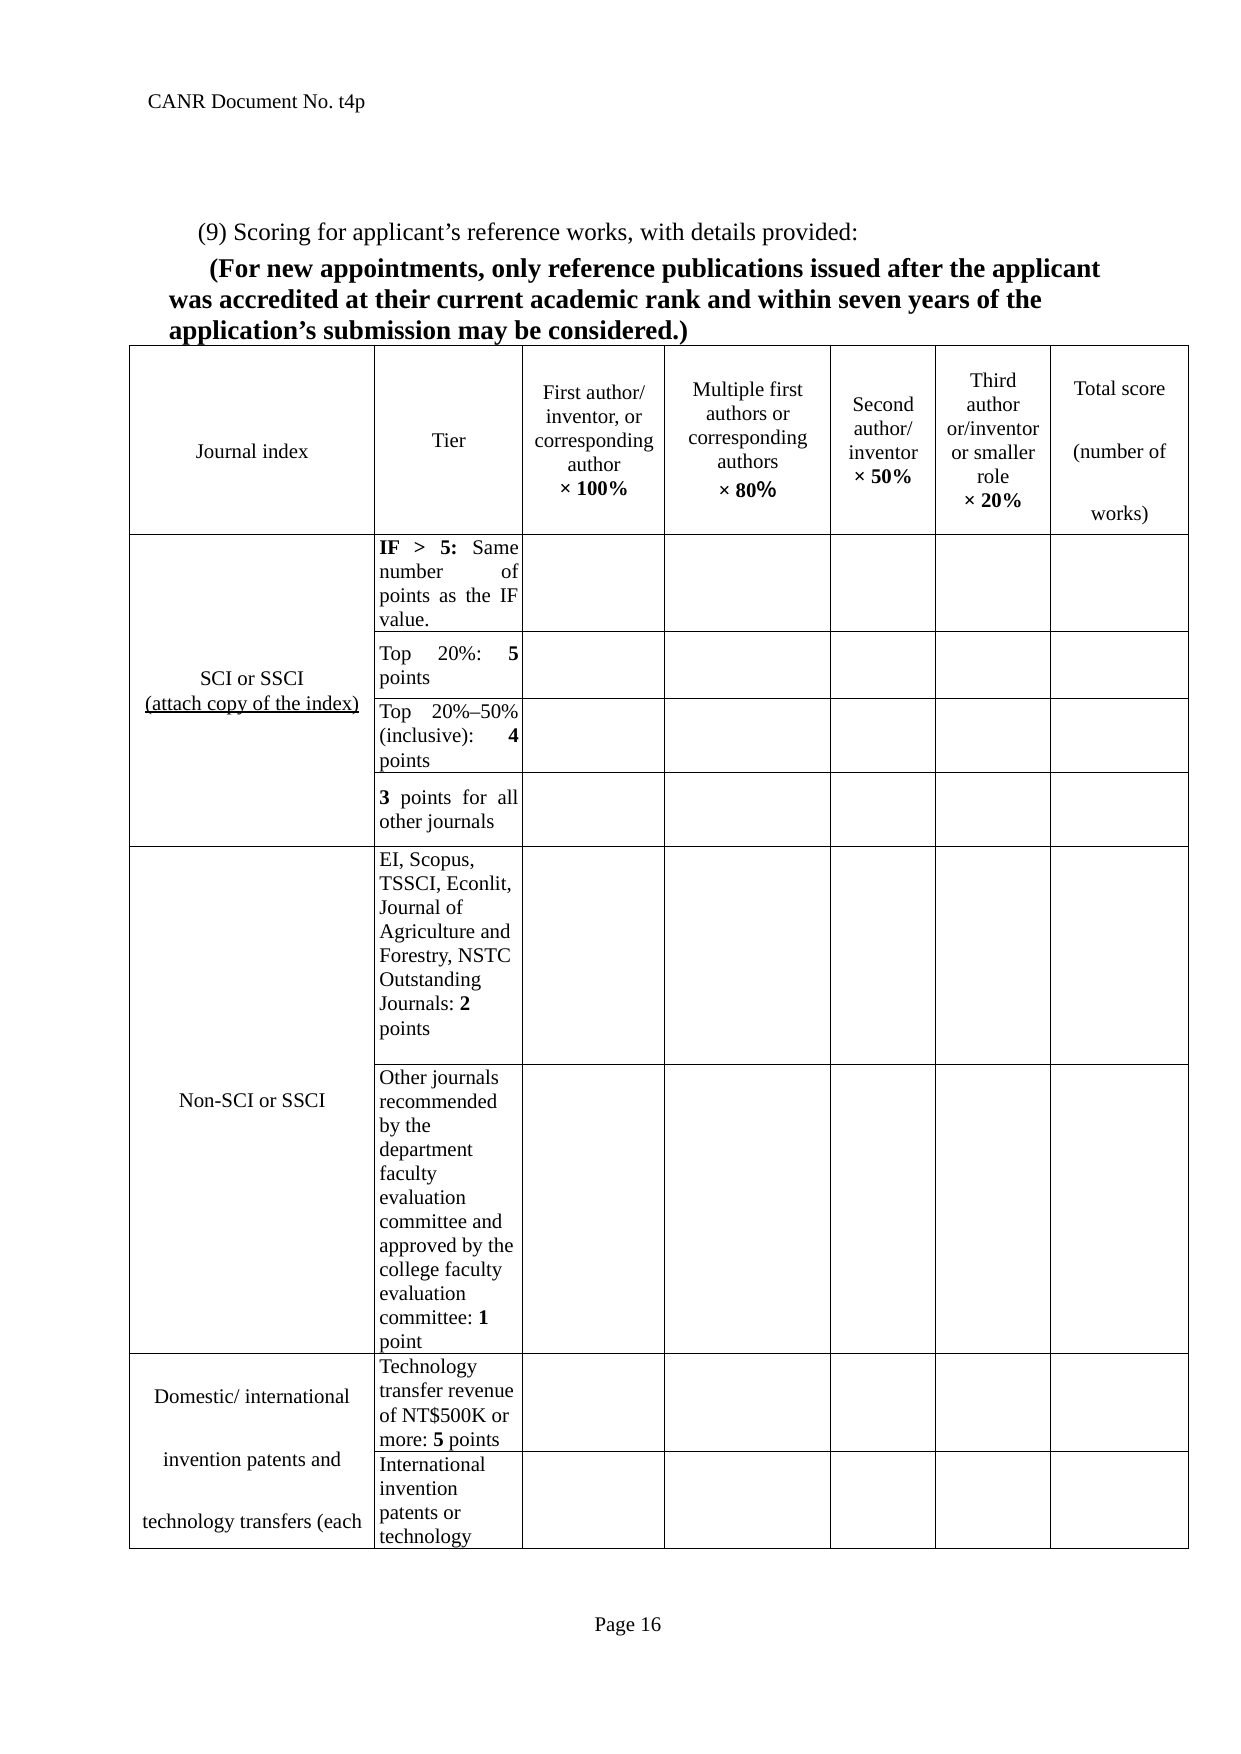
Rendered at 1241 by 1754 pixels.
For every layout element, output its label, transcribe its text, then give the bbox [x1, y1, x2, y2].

table_cell IF > 5: Same number of points as the IF value. [375, 535, 522, 631]
table_cell [523, 535, 664, 631]
table_cell [831, 773, 935, 846]
text (For new appointments, only reference publications issued after the applicant was accredited at their current academic rank and within seven years of the application’s submission may be considered.) [168, 252, 1122, 345]
table_cell [936, 699, 1050, 772]
table_cell [936, 773, 1050, 846]
table_cell [1051, 847, 1188, 1063]
table_cell [1051, 1452, 1188, 1548]
table_cell [936, 1354, 1050, 1451]
table_cell [1051, 773, 1188, 846]
table_cell International invention patents or technology [375, 1452, 522, 1548]
table_cell Other journals recommended by the department faculty evaluation committee and approved by the college faculty evaluation committee: 1 point [375, 1065, 522, 1353]
table_header Total score (number of works) [1051, 346, 1188, 534]
table_cell [665, 535, 830, 631]
table_cell [1051, 699, 1188, 772]
table_cell [523, 773, 664, 846]
table_cell [831, 847, 935, 1063]
table_cell [523, 1452, 664, 1548]
table_cell SCI or SSCI (attach copy of the index) [130, 535, 374, 846]
table_header Tier [375, 346, 522, 534]
table_cell [523, 847, 664, 1063]
table_cell [665, 699, 830, 772]
table_cell Non-SCI or SSCI [130, 847, 374, 1353]
text (9) Scoring for applicant’s reference works, with details provided: [198, 189, 1107, 252]
table_cell [1051, 1354, 1188, 1451]
table_cell [831, 632, 935, 698]
table_header Third author or/inventor or smaller role × 20% [936, 346, 1050, 534]
table_cell [523, 699, 664, 772]
table_cell [831, 699, 935, 772]
table_cell 3 points for all other journals [375, 773, 522, 846]
table_cell [1051, 632, 1188, 698]
table_cell [665, 773, 830, 846]
table_header Journal index [130, 346, 374, 534]
table_cell [523, 1065, 664, 1353]
table_cell Top 20%–50% (inclusive): 4 points [375, 699, 522, 772]
table_header First author/ inventor, or corresponding author × 100% [523, 346, 664, 534]
table_cell [665, 1065, 830, 1353]
table_cell [936, 535, 1050, 631]
table_cell [665, 847, 830, 1063]
table_header Second author/ inventor × 50% [831, 346, 935, 534]
table_cell Technology transfer revenue of NT$500K or more: 5 points [375, 1354, 522, 1451]
table_cell [831, 1065, 935, 1353]
table_cell [936, 1452, 1050, 1548]
table_cell [665, 1452, 830, 1548]
table_cell [936, 1065, 1050, 1353]
table_cell Top 20%: 5 points [375, 632, 522, 698]
table_cell [523, 1354, 664, 1451]
table_cell [831, 1452, 935, 1548]
table_cell [936, 632, 1050, 698]
table_cell EI, Scopus, TSSCI, Econlit, Journal of Agriculture and Forestry, NSTC Outstanding Journals: 2 points [375, 847, 522, 1063]
table_cell [936, 847, 1050, 1063]
table_cell [665, 632, 830, 698]
table_cell [523, 632, 664, 698]
table_cell [831, 1354, 935, 1451]
table_cell [1051, 1065, 1188, 1353]
table_cell Domestic/ international invention patents and technology transfers (each requires a written report detailing the background, motivation, contents, theoretical basis, research methodology, and contributions of the invention) [130, 1354, 374, 1548]
table_cell [831, 535, 935, 631]
table_header Multiple first authors or corresponding authors × 80％ [665, 346, 830, 534]
table_cell [665, 1354, 830, 1451]
table_cell [1051, 535, 1188, 631]
